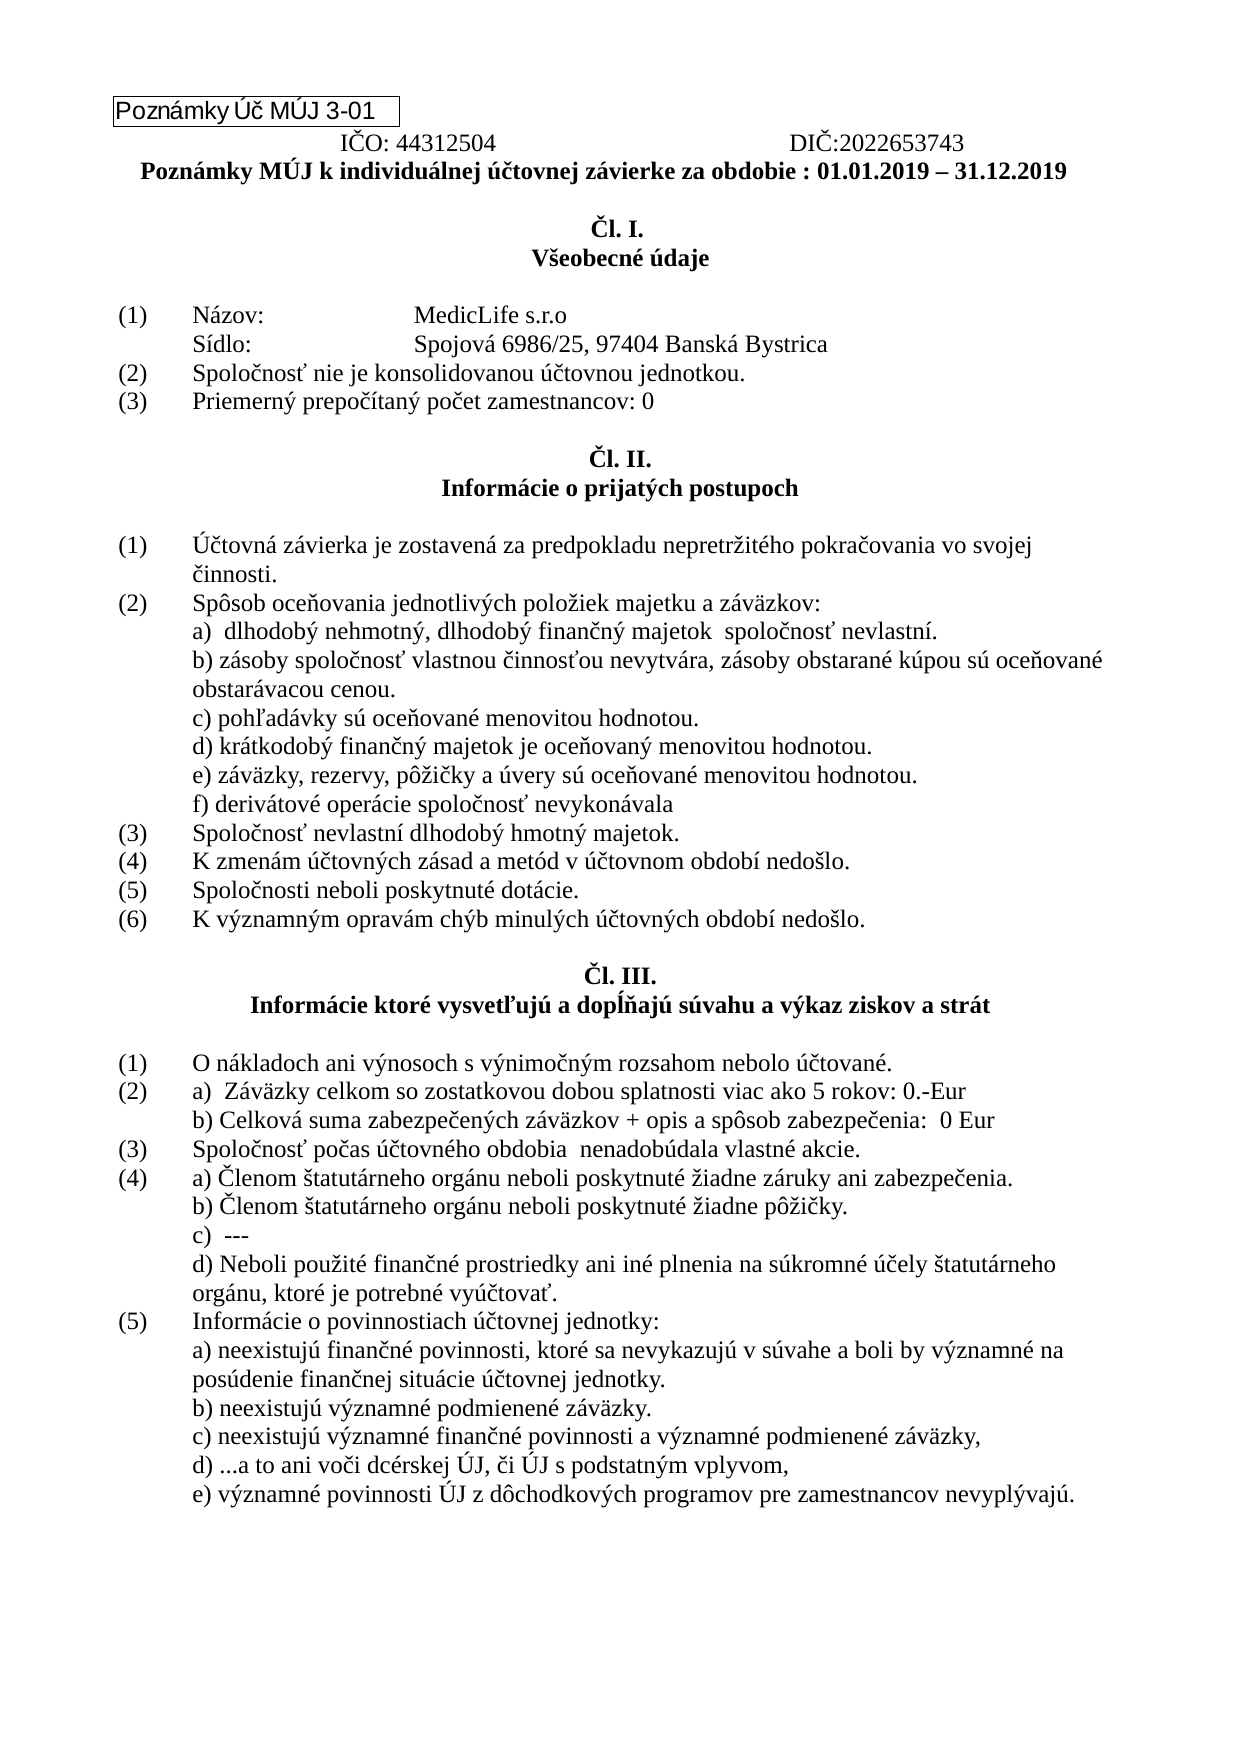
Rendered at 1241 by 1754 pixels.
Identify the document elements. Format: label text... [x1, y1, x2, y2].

text Sídlo: Spojová 6986/25, 97404 Banská Bystrica [118, 329, 1122, 358]
text b) Členom štatutárneho orgánu neboli poskytnuté žiadne pôžičky. [118, 1191, 1122, 1220]
text (5) Informácie o povinnostiach účtovnej jednotky: [118, 1306, 1122, 1335]
text e) významné povinnosti ÚJ z dôchodkových programov pre zamestnancov nevyplývajú. [118, 1479, 1122, 1508]
text Všeobecné údaje [118, 243, 1122, 271]
text e) záväzky, rezervy, pôžičky a úvery sú oceňované menovitou hodnotou. [118, 760, 1122, 789]
text (6) K významným opravám chýb minulých účtovných období nedošlo. [118, 904, 1122, 933]
text (3) Priemerný prepočítaný počet zamestnancov: 0 [118, 386, 1122, 415]
text a) neexistujú finančné povinnosti, ktoré sa nevykazujú v súvahe a boli by významné na posúdenie finančnej situácie účtovnej jednotky. [118, 1335, 1122, 1393]
text b) Celková suma zabezpečených záväzkov + opis a spôsob zabezpečenia: 0 Eur [118, 1105, 1122, 1134]
text d) ...a to ani voči dcérskej ÚJ, či ÚJ s podstatným vplyvom, [118, 1450, 1122, 1479]
text f) derivátové operácie spoločnosť nevykonávala [118, 789, 1122, 818]
text (3) Spoločnosť počas účtovného obdobia nenadobúdala vlastné akcie. [118, 1134, 1122, 1163]
text c) --- [118, 1220, 1122, 1249]
text b) neexistujú významné podmienené záväzky. [118, 1393, 1122, 1421]
text a) dlhodobý nehmotný, dlhodobý finančný majetok spoločnosť nevlastní. [118, 616, 1122, 645]
text (4) K zmenám účtovných zásad a metód v účtovnom období nedošlo. [118, 846, 1122, 875]
text Čl. II. [118, 444, 1122, 473]
text c) pohľadávky sú oceňované menovitou hodnotou. [118, 703, 1122, 731]
text (2) a) Záväzky celkom so zostatkovou dobou splatnosti viac ako 5 rokov: 0.-Eur [118, 1076, 1122, 1105]
text d) krátkodobý finančný majetok je oceňovaný menovitou hodnotou. [118, 731, 1122, 760]
text (1) Názov: MedicLife s.r.o [118, 300, 1122, 329]
text (5) Spoločnosti neboli poskytnuté dotácie. [118, 875, 1122, 904]
text c) neexistujú významné finančné povinnosti a významné podmienené záväzky, [118, 1421, 1122, 1450]
text Čl. I. [118, 214, 1122, 243]
text (1) Účtovná závierka je zostavená za predpokladu nepretržitého pokračovania vo svojej činnosti. [118, 530, 1122, 588]
text (2) Spôsob oceňovania jednotlivých položiek majetku a záväzkov: [118, 588, 1122, 616]
text d) Neboli použité finančné prostriedky ani iné plnenia na súkromné účely štatutárneho orgánu, ktoré je potrebné vyúčtovať. [118, 1249, 1122, 1306]
text Poznámky MÚJ k individuálnej účtovnej závierke za obdobie : 01.01.2019 – 31.12.2019 [118, 156, 1122, 185]
text (1) O nákladoch ani výnosoch s výnimočným rozsahom nebolo účtované. [118, 1048, 1122, 1076]
text (2) Spoločnosť nie je konsolidovanou účtovnou jednotkou. [118, 358, 1122, 386]
text b) zásoby spoločnosť vlastnou činnosťou nevytvára, zásoby obstarané kúpou sú oceňované obstarávacou cenou. [118, 645, 1122, 703]
text (3) Spoločnosť nevlastní dlhodobý hmotný majetok. [118, 818, 1122, 846]
text Čl. III. [118, 961, 1122, 990]
text Informácie ktoré vysvetľujú a dopĺňajú súvahu a výkaz ziskov a strát [118, 990, 1122, 1019]
text IČO: 44312504 DIČ:2022653743 [118, 69, 1122, 156]
text (4) a) Členom štatutárneho orgánu neboli poskytnuté žiadne záruky ani zabezpečenia. [118, 1163, 1122, 1191]
text Informácie o prijatých postupoch [118, 473, 1122, 501]
